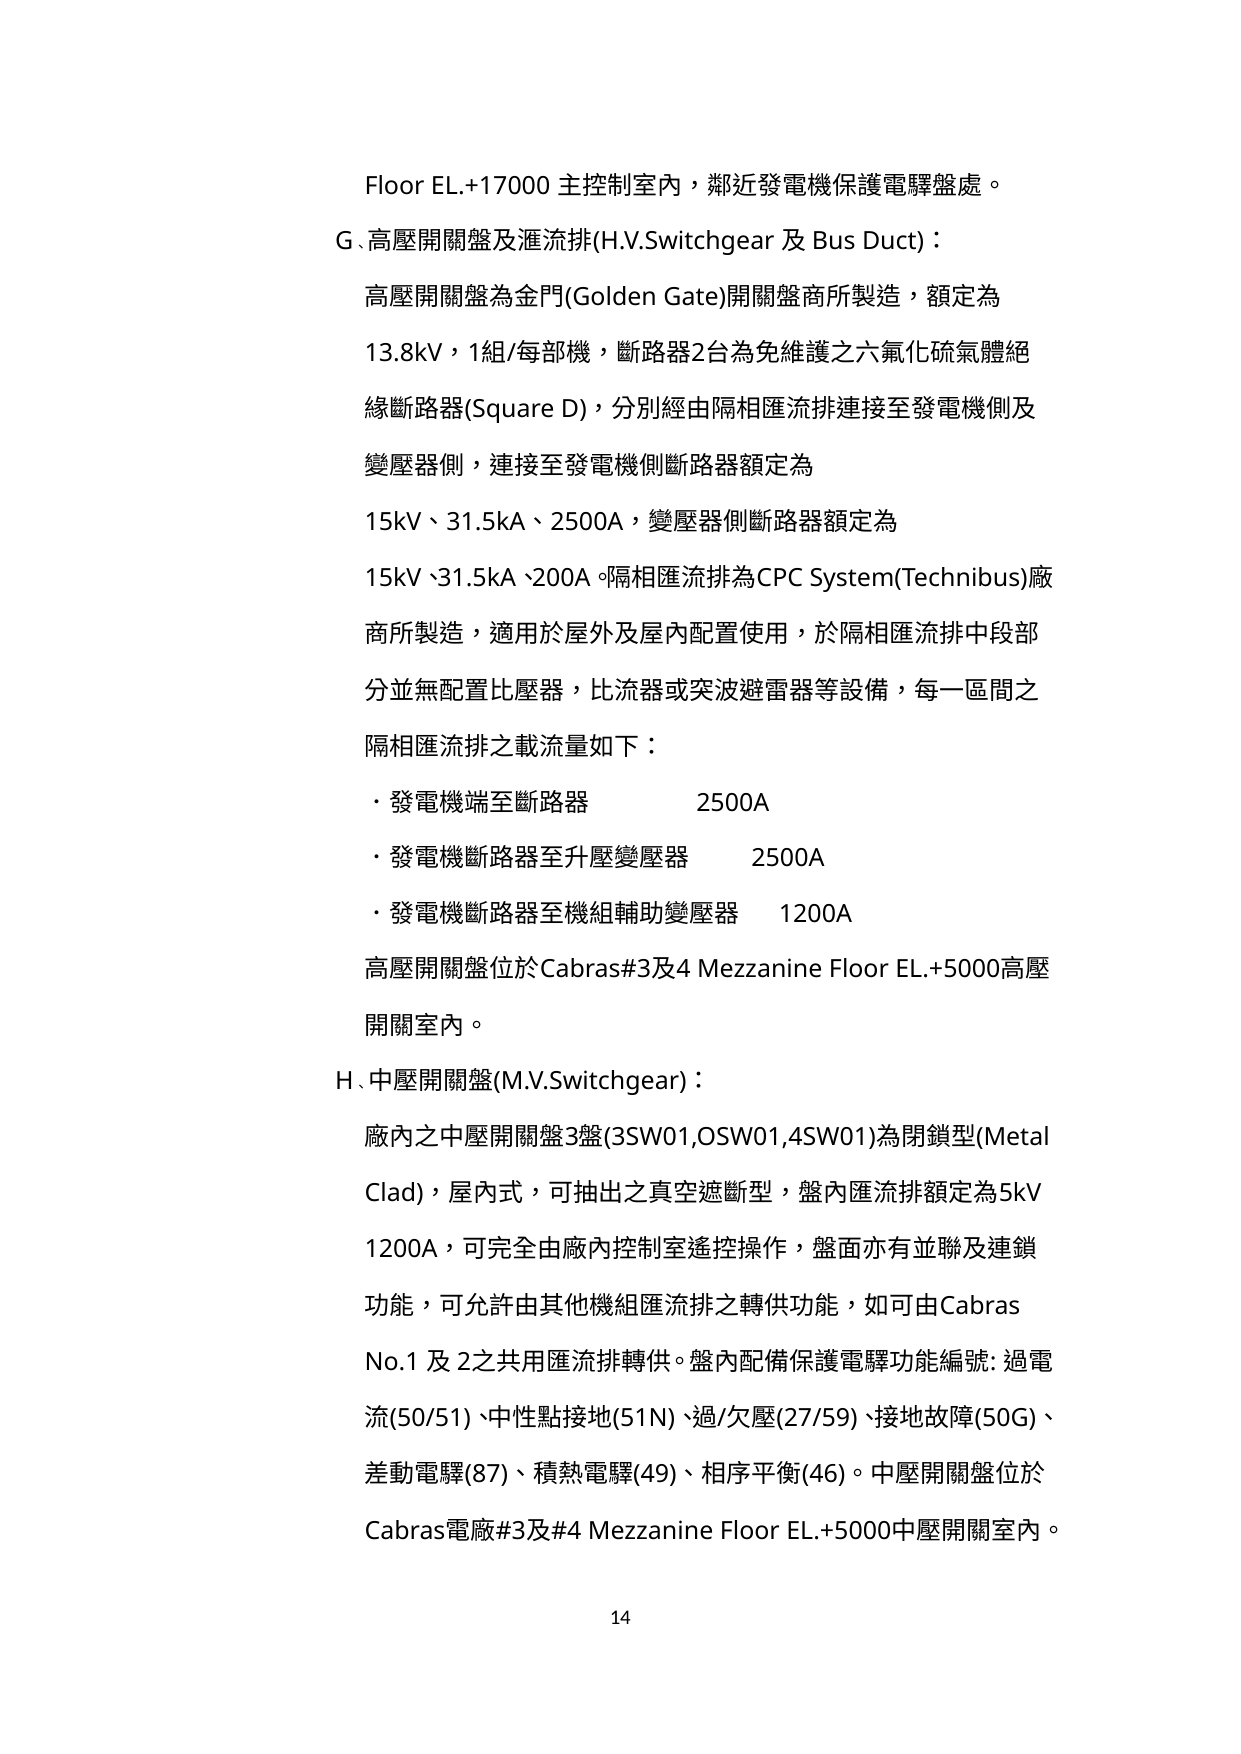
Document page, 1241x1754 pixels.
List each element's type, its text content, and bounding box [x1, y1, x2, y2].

text 高壓開關盤位於Cabras#3及4 Mezzanine Floor EL.+5000高壓開關室內。 [364, 948, 1053, 1042]
text G、高壓開關盤及滙流排(H.V.Switchgear 及 Bus Duct)： [335, 220, 1053, 258]
text ．發電機端至斷路器 2500A [364, 781, 1053, 819]
text ．發電機斷路器至升壓變壓器 2500A [364, 837, 1053, 874]
text 廠內之中壓開關盤3盤(3SW01,OSW01,4SW01)為閉鎖型(Metal Clad)，屋內式，可抽出之真空遮斷型，盤內匯流排額定為5kV 1200A，可完全由廠內控制室遙控操作，盤面亦有並聯及連鎖功能，可允許由其他機組匯流排之轉供功能，如可由Cabras No.1 及 2之共用匯流排轉供。盤內配備保護電驛功能編號: 過電流(50/51)、中性點接地(51N)、過/欠壓(27/59)、接地故障(50G)、差動電驛(87)、積熱電驛(49)、相序平衡(46)。中壓開關盤位於Cabras電廠#3及#4 Mezzanine Floor EL.+5000中壓開關室內。 [364, 1116, 1053, 1547]
text H、中壓開關盤(M.V.Switchgear)： [335, 1060, 1053, 1098]
text ．發電機斷路器至機組輔助變壓器 1200A [364, 893, 1053, 930]
text Floor EL.+17000 主控制室內，鄰近發電機保護電驛盤處。 [364, 164, 1053, 202]
text 高壓開關盤為金門(Golden Gate)開關盤商所製造，額定為13.8kV，1組/每部機，斷路器2台為免維護之六氟化硫氣體絕緣斷路器(Square D)，分別經由隔相匯流排連接至發電機側及變壓器側，連接至發電機側斷路器額定為15kV、31.5kA、2500A，變壓器側斷路器額定為15kV、31.5kA、200A。隔相匯流排為CPC System(Technibus)廠商所製造，適用於屋外及屋內配置使用，於隔相匯流排中段部分並無配置比壓器，比流器或突波避雷器等設備，每一區間之隔相匯流排之載流量如下： [364, 276, 1053, 763]
